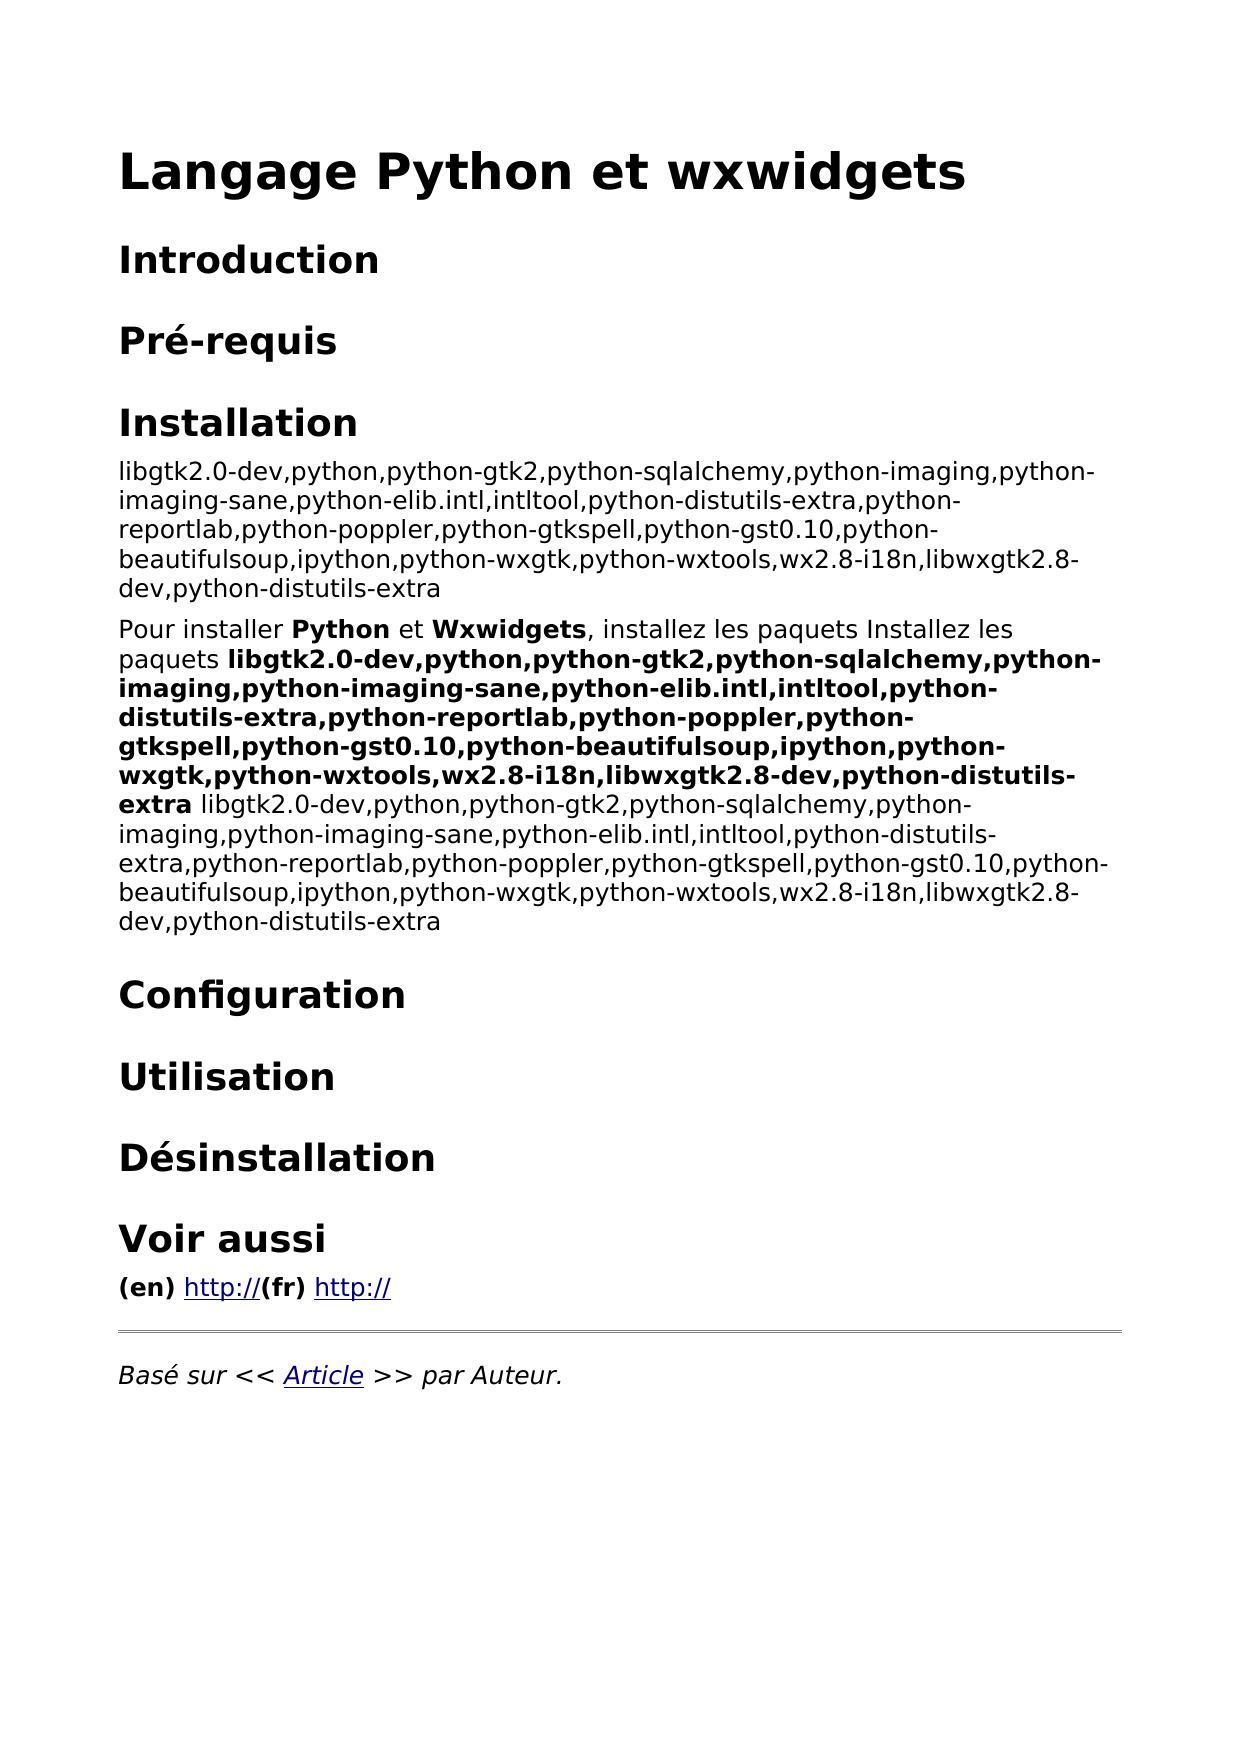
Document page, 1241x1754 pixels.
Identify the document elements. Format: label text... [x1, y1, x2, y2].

text Basé sur << Article >> par Auteur. [118, 1362, 1122, 1391]
subtitle Installation [118, 401, 1122, 445]
subtitle Configuration [118, 974, 1122, 1018]
subtitle Désinstallation [118, 1136, 1122, 1180]
text Pour installer Python et Wxwidgets, installez les paquets Installez les paquets libgtk2.0-dev,python,python-gtk2,python-sqlalchemy,python-imaging,python-imaging-sane,python-elib.intl,intltool,python-distutils-extra,python-reportlab,python-poppler,python-gtkspell,python-gst0.10,python-beautifulsoup,ipython,python-wxgtk,python-wxtools,wx2.8-i18n,libwxgtk2.8-dev,python-distutils-extra libgtk2.0-dev,python,python-gtk2,python-sqlalchemy,python-imaging,python-imaging-sane,python-elib.intl,intltool,python-distutils-extra,python-reportlab,python-poppler,python-gtkspell,python-gst0.10,python-beautifulsoup,ipython,python-wxgtk,python-wxtools,wx2.8-i18n,libwxgtk2.8-dev,python-distutils-extra [118, 616, 1122, 936]
subtitle Introduction [118, 239, 1122, 282]
subtitle Utilisation [118, 1055, 1122, 1099]
subtitle Langage Python et wxwidgets [118, 143, 1122, 201]
text libgtk2.0-dev,python,python-gtk2,python-sqlalchemy,python-imaging,python-imaging-sane,python-elib.intl,intltool,python-distutils-extra,python-reportlab,python-poppler,python-gtkspell,python-gst0.10,python-beautifulsoup,ipython,python-wxgtk,python-wxtools,wx2.8-i18n,libwxgtk2.8-dev,python-distutils-extra [118, 457, 1122, 603]
subtitle Pré-requis [118, 320, 1122, 364]
subtitle Voir aussi [118, 1217, 1122, 1261]
text (en) http://(fr) http:// [118, 1273, 1122, 1303]
